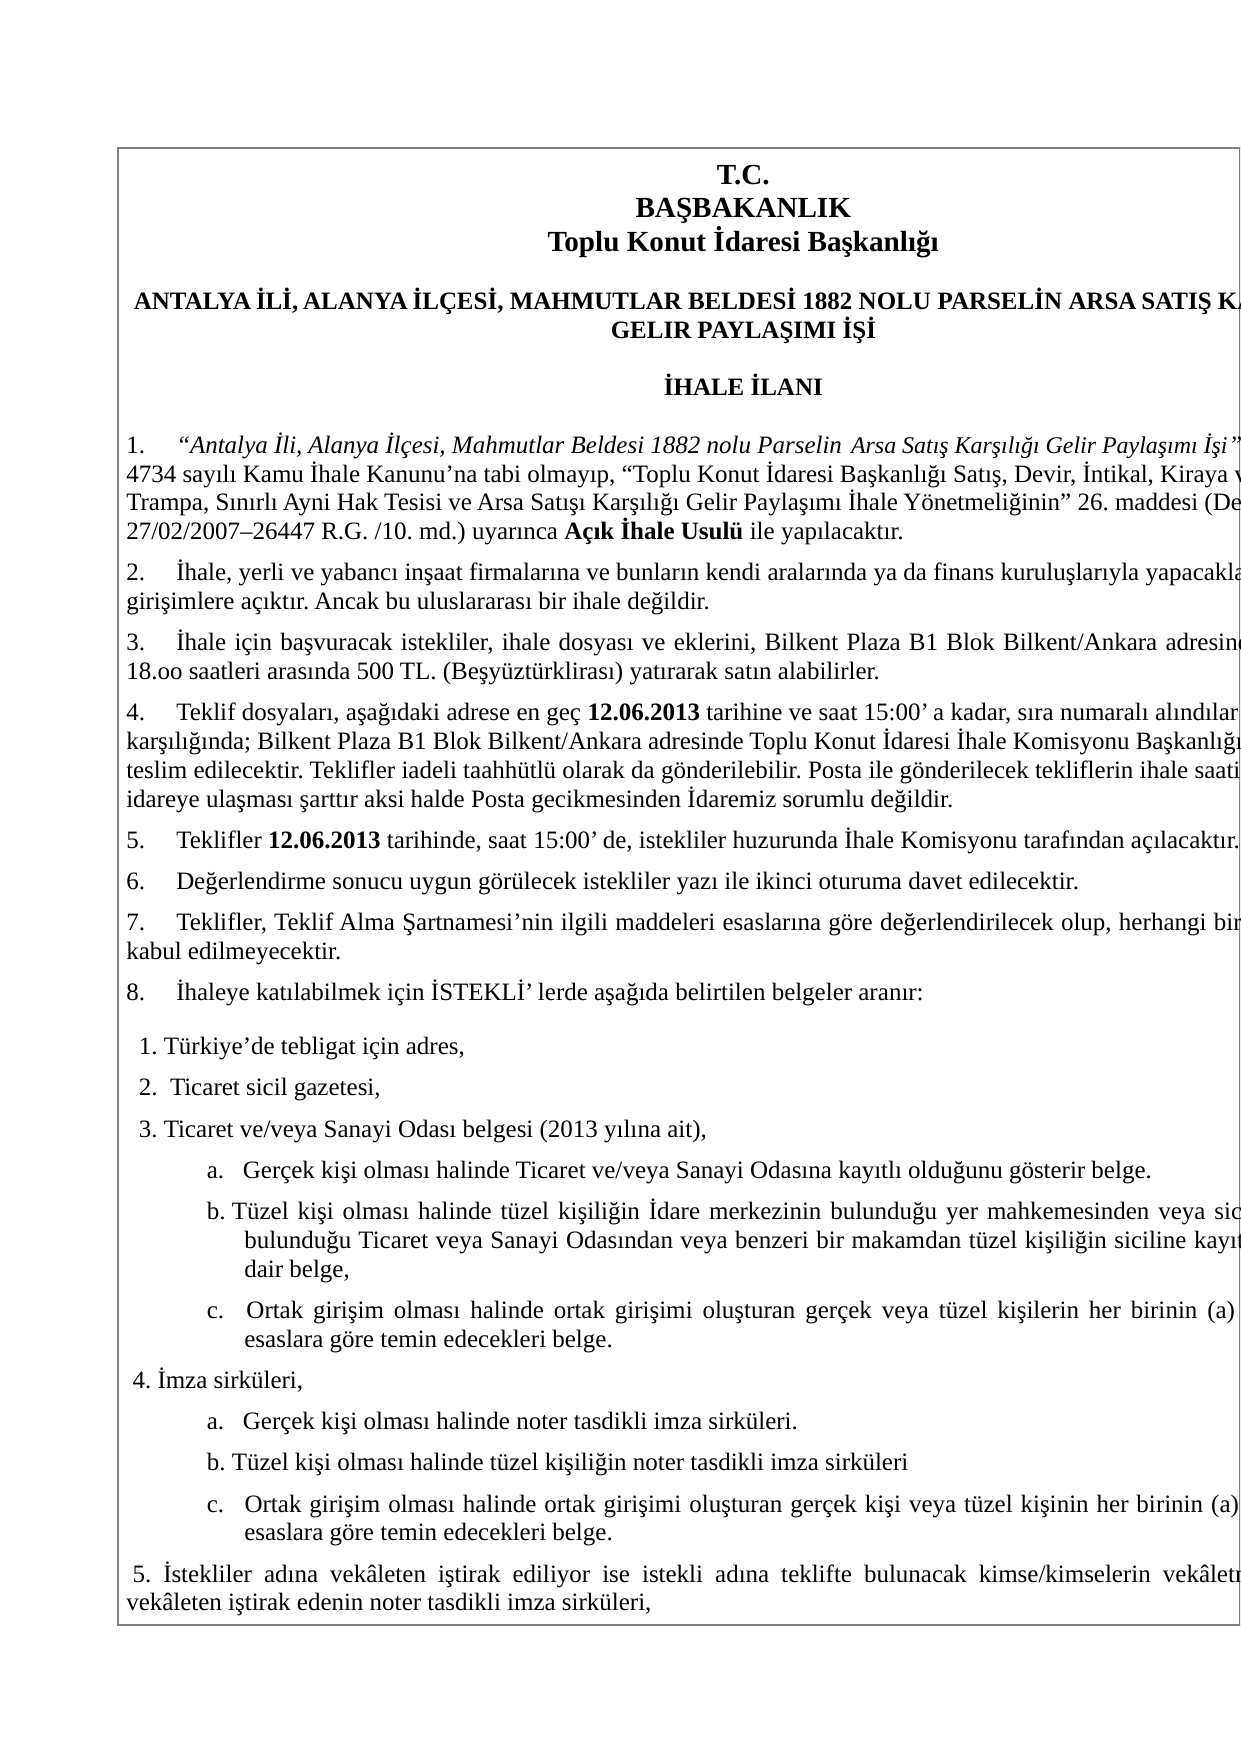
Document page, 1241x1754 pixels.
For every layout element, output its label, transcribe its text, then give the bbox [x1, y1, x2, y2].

table_header T.C. BAŞBAKANLIK Toplu Konut İdaresi Başkanlığı ANTALYA İLİ, ALANYA İLÇESİ, MAHMUTLAR BELDESİ 1882 NOLU PARSELİN ARSA SATIŞ KARŞILIĞI GELIR PAYLAŞIMI İŞİ İHALE İLANI 1. “Antalya İli, Alanya İlçesi, Mahmutlar Beldesi 1882 nolu Parselin Arsa Satış Karşılığı Gelir Paylaşımı İşi” ihalesi; 4734 sayılı Kamu İhale Kanunu’na tabi olmayıp, “Toplu Konut İdaresi Başkanlığı Satış, Devir, İntikal, Kiraya verme, Trampa, Sınırlı Ayni Hak Tesisi ve Arsa Satışı Karşılığı Gelir Paylaşımı İhale Yönetmeliğinin” 26. maddesi (Değişik: 27/02/2007–26447 R.G. /10. md.) uyarınca Açık İhale Usulü ile yapılacaktır. 2. İhale, yerli ve yabancı inşaat firmalarına ve bunların kendi aralarında ya da finans kuruluşlarıyla yapacakları ortak girişimlere açıktır. Ancak bu uluslararası bir ihale değildir. 3. İhale için başvuracak istekliler, ihale dosyası ve eklerini, Bilkent Plaza B1 Blok Bilkent/Ankara adresinden 09.oo – 18.oo saatleri arasında 500 TL. (Beşyüztürklirası) yatırarak satın alabilirler. 4. Teklif dosyaları, aşağıdaki adrese en geç 12.06.2013 tarihine ve saat 15:00’ a kadar, sıra numaralı alındılar karşılığında; Bilkent Plaza B1 Blok Bilkent/Ankara adresinde Toplu Konut İdaresi İhale Komisyonu Başkanlığı’na elden teslim edilecektir. Teklifler iadeli taahhütlü olarak da gönderilebilir. Posta ile gönderilecek tekliflerin ihale saatine kadar idareye ulaşması şarttır aksi halde Posta gecikmesinden İdaremiz sorumlu değildir. 5. Teklifler 12.06.2013 tarihinde, saat 15:00’ de, istekliler huzurunda İhale Komisyonu tarafından açılacaktır. 6. Değerlendirme sonucu uygun görülecek istekliler yazı ile ikinci oturuma davet edilecektir. 7. Teklifler, Teklif Alma Şartnamesi’nin ilgili maddeleri esaslarına göre değerlendirilecek olup, herhangi bir şartlı teklif kabul edilmeyecektir. 8. İhaleye katılabilmek için İSTEKLİ’ lerde aşağıda belirtilen belgeler aranır: 1. Türkiye’de tebligat için adres, 2. Ticaret sicil gazetesi, 3. Ticaret ve/veya Sanayi Odası belgesi (2013 yılına ait), a. Gerçek kişi olması halinde Ticaret ve/veya Sanayi Odasına kayıtlı olduğunu gösterir belge. b. Tüzel kişi olması halinde tüzel kişiliğin İdare merkezinin bulunduğu yer mahkemesinden veya siciline kayıtlı bulunduğu Ticaret veya Sanayi Odasından veya benzeri bir makamdan tüzel kişiliğin siciline kayıtlı olduğuna dair belge, c. Ortak girişim olması halinde ortak girişimi oluşturan gerçek veya tüzel kişilerin her birinin (a) ve (b)’deki esaslara göre temin edecekleri belge. 4. İmza sirküleri, a. Gerçek kişi olması halinde noter tasdikli imza sirküleri. b. Tüzel kişi olması halinde tüzel kişiliğin noter tasdikli imza sirküleri c. Ortak girişim olması halinde ortak girişimi oluşturan gerçek kişi veya tüzel kişinin her birinin (a) ve (b)’deki esaslara göre temin edecekleri belge. 5. İstekliler adına vekâleten iştirak ediliyor ise istekli adına teklifte bulunacak kimse/kimselerin vekâletnameleri ile vekâleten iştirak edenin noter tasdikli imza sirküleri, 6.Teklif ile birlikte verilecek olan ihale dosyasındaki tüm dokümanların her sayfasının imza edilmesi (bu imza, ihale dosyasındaki dokümanlarda yer alan tüm hükümler ile bu dosyaya bağlı diğer eklerdeki hükümlerin kabul edildiği anlamını taşır) 7. Ortak girişim olarak teklif verilecekse, Ortak Girişim Beyannamesinde İş ortaklığında en çok hisseye sahip ortak, pilot ortak olarak gösterilmek zorundadır. Ancak bütün ortakların hisse oranlarının eşit olduğu veya diğer ortaklara göre daha fazla hisse oranına sahip ve hisseleri birbirine eşit olan ortakların bulunduğu iş ortaklığında ise bu ortaklardan biri pilot ortak olarak belirlenir. Ortakların hisse oranları İş Ortaklığı Beyannamesinde gösterilir. 8.İhale Dokümanı Alındı Belgesi 9.Mevzuat hükümleri uyarınca kesinleşmiş sosyal güvenlik prim borcu olmadığına dair son teklif verme tarihinden önceki 3 (üç) ay içinde düzenlenmiş belge, 10.Mevzuat hükümleri uyarınca kesinleşmiş vergi borcu olmadığına dair son teklif verme tarihinden önceki 3 (üç) ay içinde düzenlenmiş belge, 11. Firma Deneyimi ile ilgili belgeler, Son on beş yıl içinde kamu veya özel sektörde gerçekleştirdiği idarece kusursuz kabul edilen benzeri işlerle ilgili deneyimini gösteren belgelerin (iş bitirme, iş denetleme ve iş yönetme) verilmesi zorunludur. İş deneyimi olarak İstekliler tek bir sözleşme kapsamında bitirdikleri en az 70.000 m² komple bina, Ticaret Merkezleri, Turistik Tesisler, Kültür Eğlence ve Dinlenme Tesisleri v.b. inşaatı deneyim belgesi, iş bitirme, iş yönetme ve iş denetleme ile belgelendireceklerdir. Ortaklık olması halinde; ortaklığı teşkil eden firmalarından en az birinin yukarıda belirtilen değerin % 70 ini, diğer ortaklar ise belirtilen değerin en az % 30’unu karşılamak zorundadır. Ortaklığı teşkil eden firmalardan herhangi birinin yukarıdaki şartın tamamını (% 100) karşılaması halinde ise, diğer ortaklarda bu şart aranmaz. 12. Mali Durum Bilgi ve Belgeler, İstekli (tek başına veya ortaklık halinde ortakların her birini içerecek şekilde) bu işi yürütecek gerekli mali kapasiteye sahip olduğunu veya bunu sağlayabileceğini ve tüm gereksinimlerini karşılayabileceklerini açıkça gösteren Mali Durum Bilgisi vereceklerdir. Bunun için genel müdürlük teyitli banka referans mektupları ile İhalenin yapıldığı yıldan önceki son üç yıla ait isteklinin toplam cirosunu gösteren gelir tablolarının Yeminli Mali Müşavir veya Serbest Muhasebeci Mali Müşavir ya da Vergi Dairesince onaylanmış nüshalarını vereceklerdir. Banka referans mektuplarının kullanılabilir nakit kredi toplamlarının 20.000.000 TL (YirmimilyonTürkLirası)’den; veya kullanılmamış teminat mektubu kredilerinin de yine 20.000.000 TL (YirmimilyonTürkLirası)’den az olmadığını, ortaklık olması halinde; ortaklığı teşkil eden firmalarından en az birinin yukarıda belirtilen değeri sağlayabildiklerini belgelemesi gerekmektedir. Bilanço veya eşdeğer belgeler; İsteklinin ihalenin yapıldığı yıldan önceki yıla ait yılsonu bilançosu ve bilançonun gerekli görülen bölümleri veya bu belgelere eşdeğer belgeler. Bu durumda; a) Belli sürelerde nakit akışını sağlayabilmesi için gerekli likiditeye ve kısa dönem (bir yıl) içinde borç ödeme gücüne sahip olup olmadığını gösteren cari oranın (dönen varlıklar/kısa vadeli borçlar) en az 0,75 olması (hesaplama yapılırken; varsa yıllara yaygın inşaat maliyetleri dönen varlıklardan, hakediş gelirleri ise kısa vadeli borçlardan düşülecektir), b) Aktif varlıkların ne kadarının öz kaynaklardan oluştuğunu gösteren öz kaynak oranının (öz kaynaklar/toplam aktif) en az 0,15 olması (hesaplama yapılırken, varsa yıllara yaygın inşaat maliyetleri toplam aktiflerden düşülecektir), c) Kısa vadeli banka borçlarının öz kaynaklara oranının 0,50'den küçük olması gerekir ve bu üç kriter birlikte aranır. Sunulan bilançolarda varsa yıllara yaygın inşaat maliyetleri ile hakediş gelirlerinin gösterilmesi zorunludur. Yukarıda belirtilen kriterleri bir önceki yılda sağlayamayanlar, son üç yıla kadar olan yılların belgelerini sunabilirler. Bu takdirde, belgeleri sunulan yılların parasal tutarlarının ortalaması üzerinden yeterlik kriterlerinin sağlanıp sağlanmadığına bakılır. İhale veya son başvuru tarihi yılın ilk dört ayında olan ihalelerde, bir önceki yıla ait yıl sonu bilançosunu veya bilançonun gerekli görülen bölümlerini ya da bunlara eşdeğer belgelerini sunmayanlar, iki önceki yıla ait belgelerini sunabilirler. Bu belgelerde, yeterlik kriterini sağlayamayanlar ise üç önceki yılın belgeleri ile dört önceki yılın belgelerini sunabilirler. Bu durumda, belgeleri sunulan yılların parasal tutarlarının ortalaması üzerinden yeterlik kriterlerinin sağlanıp sağlanmadığına bakılır. Bilanço veya bilançonun gerekli görülen bölümlerinin ilgili mevzuatına göre düzenlenmiş ve yeminli mali müşavir veya serbest muhasebeci mali müşavir ya da vergi dairesince onaylanmış olması zorunludur. Yabancı ülkede düzenlenen bilanço veya bilançonun gerekli görülen bölümlerinin ise o ülke mevzuatına göre düzenlenmesi ve bu belgeleri düzenlemeye yetkili merci tarafından onaylanmış olması gereklidir. İsteklinin ortak girişim olması halinde, ortakların her birinin istenen belgeleri ayrı ayrı sunması ve ikinci fıkranın (a), (b) ve (c) bentlerinde belirtilen kriterleri sağlaması zorunludur. İş hacmini gösteren belgeler; İsteklinin ihalenin yapıldığı yıldan önceki yıla ait, aşağıda belirtilen belgelerden birini sunması yeterlidir; a) Toplam cirosunu gösteren gelir tablosu, b) Taahhüdü altında devam eden yapım işlerinin gerçekleştirilen kısmının veya bitirilen yapım işlerinin parasal tutarını gösteren faturalar. İsteklinin cirosunun 30.000.000 TL. taahhüt altında devam eden yapım işlerinin gerçekleştirilen kısmının veya bitirilen yapım işlerinin parasal tutarının ise 20.000.000 TL. den az olmaması gerekir. Bu kriterlerden herhangi birini sağlayan ve sağladığı kritere ilişkin belgeyi sunan istekli yeterli kabul edilir. Bu kriterleri ihalenin yapıldığı yıldan önceki yıl için sağlayamayanlar, ihalenin yapıldığı yıldan önceki yıldan başlamak üzere birbirini takip eden son altı yıla kadarki belgelerini sunabilirler. Bu takdirde, belgeleri sunulan yılların parasal tutarlarının ortalaması üzerinden yeterlik kriterlerinin sağlanıp sağlanmadığına bakılır. İhale veya son başvuru tarihi yılın ilk dört ayında olan ihalelerde, bir önceki yıla ait gelir tablosunu sunmayanlar bakımından iki önceki yıl, ihalenin yapıldığı yıldan bir önceki yıl olarak kabul edilir. Bu gelir tablosu itibariyle yeterlik şartının sağlanamaması halinde ise, iki önceki yıl, ihalenin yapıldığı yıldan bir önceki yıl olarak kabul edilmek üzere son altı yıla kadarki gelir tabloları sunulabilir ve bu durumda gelir tabloları sunulan yılların parasal tutarlarının ortalaması üzerinden yeterlik kriterlerinin sağlanıp sağlanmadığına bakılır. Taahhüt altında devam eden yapım işlerinin gerçekleştirilen kısmının veya bitirilen yapım işlerinin parasal tutarını tevsik etmek üzere; YMM-SMMM tarafından aslına uygunluğu onaylanan ödemeye esas hakediş iç kapağı veya fatura örnekleri ya da bu örneklerin noter, yeminli mali müşavir veya serbest muhasebeci mali müşavir ya da vergi dairesince onaylı suretleri sunulur. Gelir tablosunun, yeminli mali müşavir veya serbest muhasebeci mali müşavir ya da vergi dairesince onaylı olması zorunludur. Yabancı ülkede düzenlenen gelir tablosunun o ülke mevzuatına göre düzenlenmesi ve bu belgeyi düzenlemeye yetkili merci tarafından onaylanmış olması gereklidir. İş ortaklığı olarak ihaleye katılan isteklilerde; iş hacmine ilişkin kriterlerin, her bir ortak tarafından iş ortaklığındaki hissesi oranında sağlanması zorunludur. 13. Aşağıda belirtilen makine-ekipman taahhütname ile istenmektedir ve iş süresince işyerinde bulundurulacaktır. Tesis, makine, teçhizat ve diğer ekipman için kendi malı olma şartının aranmaması esastır. Ancak yüklenici firma yukarıdaki makine ekipmanı işin yapımı esnasında inşaat sahasında bulundurmakla yükümlüdür. Taahhüt edilerek temin edilecek tesis, makine, teçhizat ve diğer ekipman için ise taahhütname verilmesi gerekir. İş ortaklıklarında, pilot ve diğer ortaklara ait tesis, makine, teçhizat ve diğer ekipman ortaklık oranına bakılmaksızın tam olarak değerlendirilir. 9. Bu işin geçici teminat tutarı, isteklinin Arsa satış karşılığı İdare payı geliri (AKİPG)’ nin % 3’üdür. Kesin teminat tutarı ise İdare payı geliri (AKİPG)’ nin % 6’sıdır. 10.İdare ihaleyi yapıp yapmamakta serbesttir. 11.Söz konusu işe ait Teknik şartnameler ve plan notları aşağıda belirtilen adreste görülebilecektir. 12.İhale dosyasını İdare’ den temin eden istekliler, ihale konusu işle ilgili sorularını, 03/06/2013 tarihi saat 18:00’ e kadar yazılı elden, faks veya posta yolu ile İdareye iletebilecekledir. Bu tarih ve saatten sonra İdareye ulaşan sorular dikkate alınmayacaktır. Sorular ile ilgili cevapları oluşturan “Açıklama veya Açıklamalar” ile gerekli durumlarda düzenlenecek “Zeyilname veya Zeyilnameler”, ihalenin 1. Oturumunun yapılacağı tarih hariç en geç 2 (iki) gün önce tüm isteklilere İdare tarafından yazılı olarak tebliğ edilecektir. Toplu Konut İdaresi Başkanlığı Bilkent Plaza, B1 Blok, 06800 Bilkent-ANKARA Tel : 0 (312) 565 26 42 Faks : 0 (312) 266 01 34 [119, 149, 1239, 1624]
